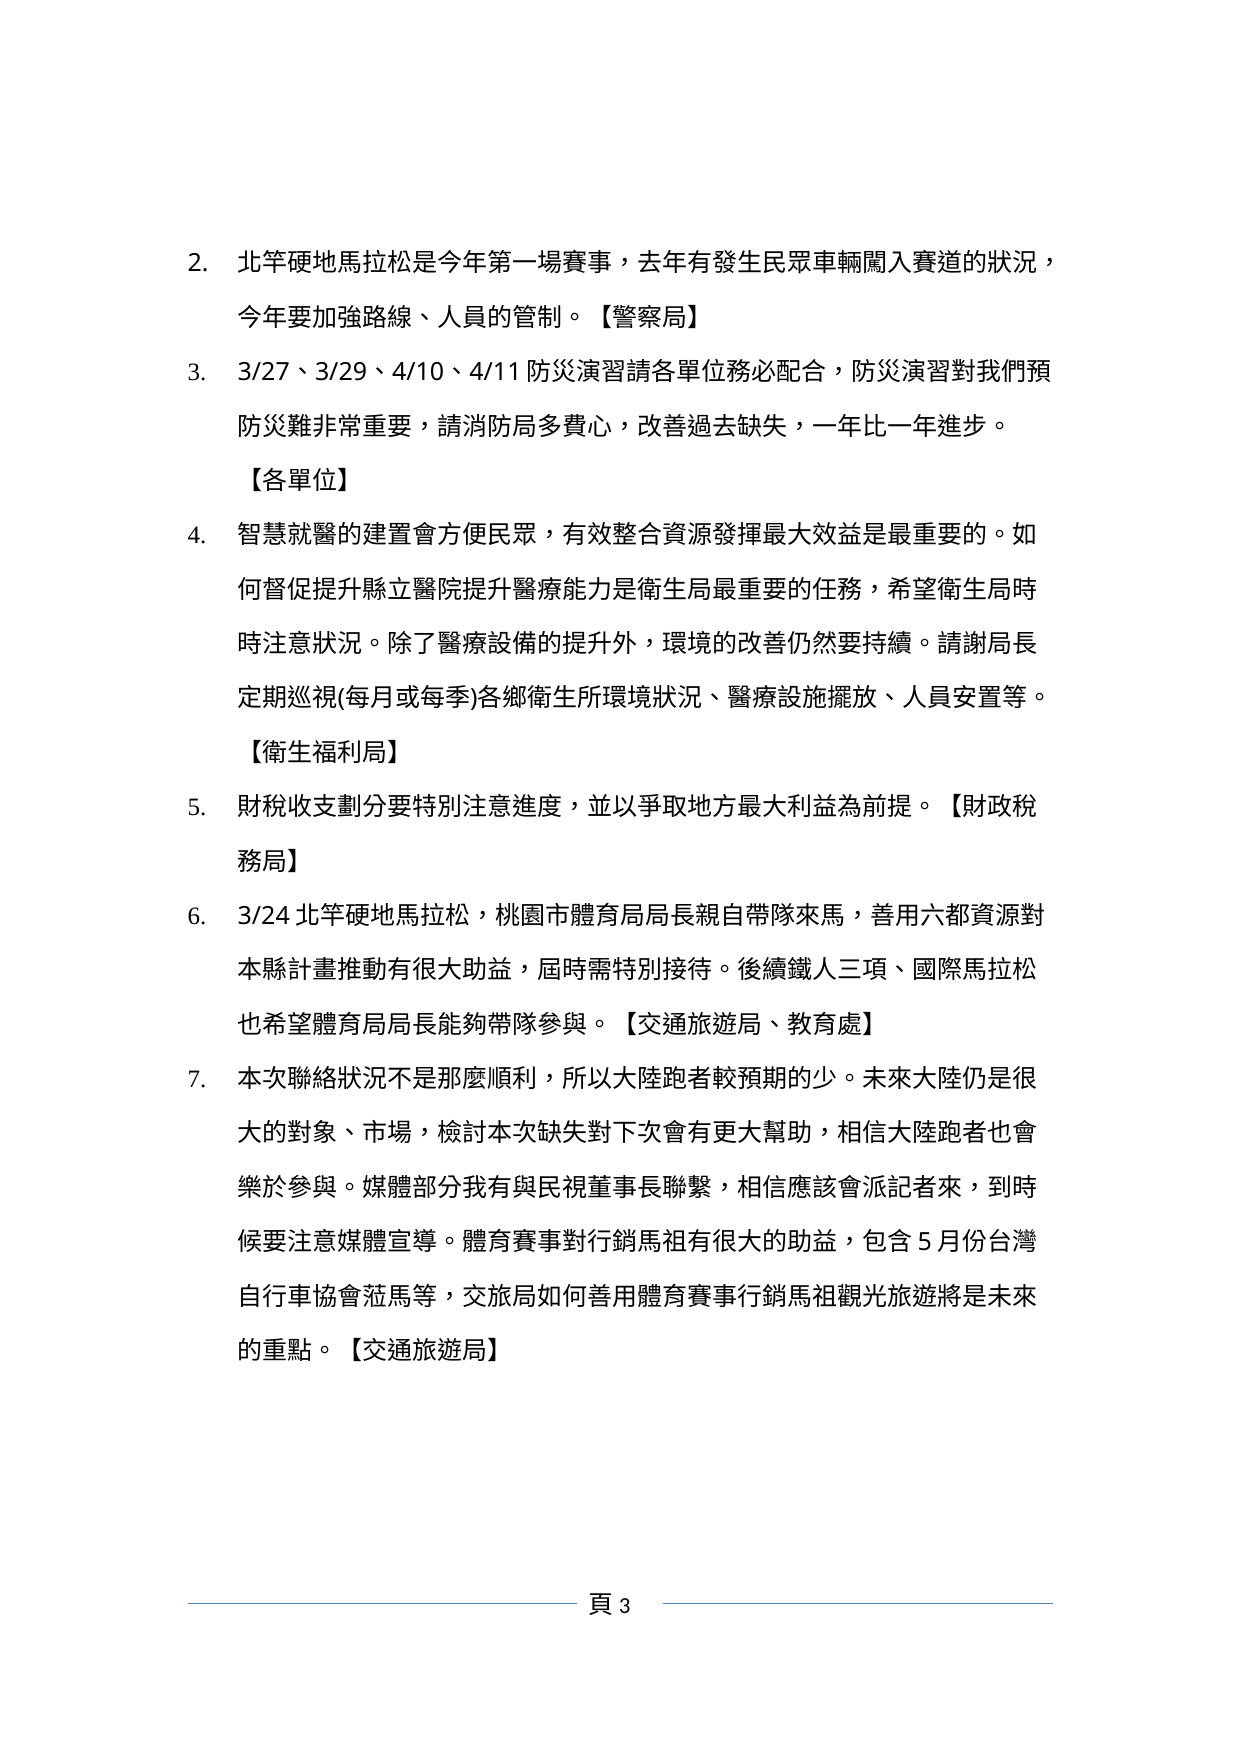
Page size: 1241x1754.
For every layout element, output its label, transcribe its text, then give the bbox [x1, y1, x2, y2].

list 財稅收支劃分要特別注意進度，並以爭取地方最大利益為前提。【財政稅務局】 [187, 787, 1053, 877]
list 本次聯絡狀況不是那麼順利，所以大陸跑者較預期的少。未來大陸仍是很大的對象、市場，檢討本次缺失對下次會有更大幫助，相信大陸跑者也會樂於參與。媒體部分我有與民視董事長聯繫，相信應該會派記者來，到時候要注意媒體宣導。體育賽事對行銷馬祖有很大的助益，包含5月份台灣自行車協會蒞馬等，交旅局如何善用體育賽事行銷馬祖觀光旅遊將是未來的重點。【交通旅遊局】 [187, 1058, 1053, 1367]
list 3/24北竿硬地馬拉松，桃園市體育局局長親自帶隊來馬，善用六都資源對本縣計畫推動有很大助益，屆時需特別接待。後續鐵人三項、國際馬拉松也希望體育局局長能夠帶隊參與。【交通旅遊局、教育處】 [187, 895, 1053, 1040]
list 北竿硬地馬拉松是今年第一場賽事，去年有發生民眾車輛闖入賽道的狀況，今年要加強路線、人員的管制。【警察局】 [187, 243, 1053, 333]
list 智慧就醫的建置會方便民眾，有效整合資源發揮最大效益是最重要的。如何督促提升縣立醫院提升醫療能力是衛生局最重要的任務，希望衛生局時時注意狀況。除了醫療設備的提升外，環境的改善仍然要持續。請謝局長定期巡視(每月或每季)各鄉衛生所環境狀況、醫療設施擺放、人員安置等。【衛生福利局】 [187, 515, 1053, 768]
list 3/27、3/29、4/10、4/11防災演習請各單位務必配合，防災演習對我們預防災難非常重要，請消防局多費心，改善過去缺失，一年比一年進步。【各單位】 [187, 352, 1053, 497]
